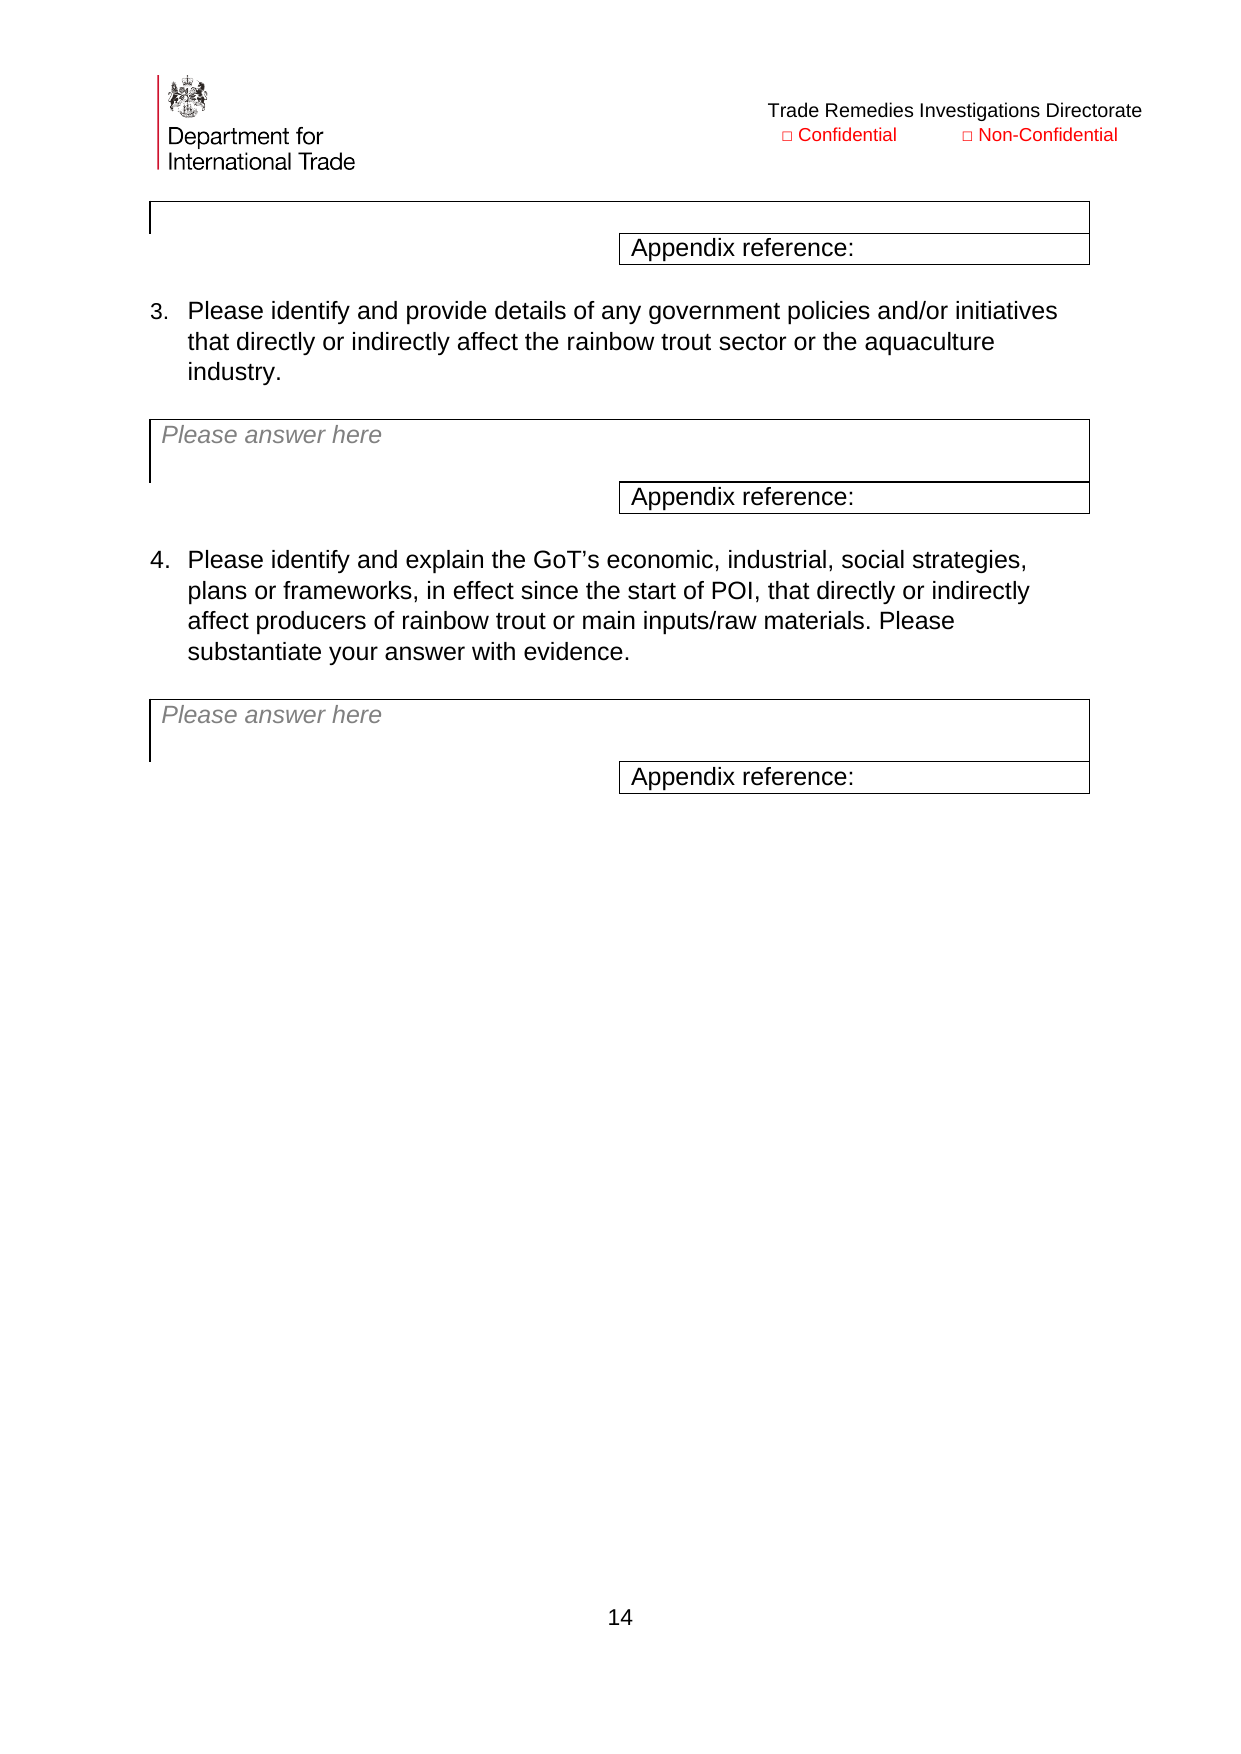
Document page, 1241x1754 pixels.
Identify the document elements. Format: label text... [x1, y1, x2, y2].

table_cell [150, 483, 619, 513]
table_cell Appendix reference: [620, 483, 1089, 513]
list Please identify and explain the GoT’s economic, industrial, social strategies, plans or frameworks, in effect since the start of POI, that directly or indirectly affect producers of rainbow trout or main inputs/raw materials. Please substantiate your answer with evidence. [150, 545, 1090, 666]
table_header [151, 202, 1089, 232]
list Please identify and provide details of any government policies and/or initiatives that directly or indirectly affect the rainbow trout sector or the aquaculture industry. [150, 296, 1090, 386]
table_cell Appendix reference: [620, 762, 1089, 793]
table_cell Appendix reference: [620, 234, 1089, 264]
table_cell [150, 234, 619, 264]
table_cell [150, 762, 619, 793]
table_header Please answer here [151, 420, 1089, 481]
table_header Please answer here [151, 700, 1089, 761]
